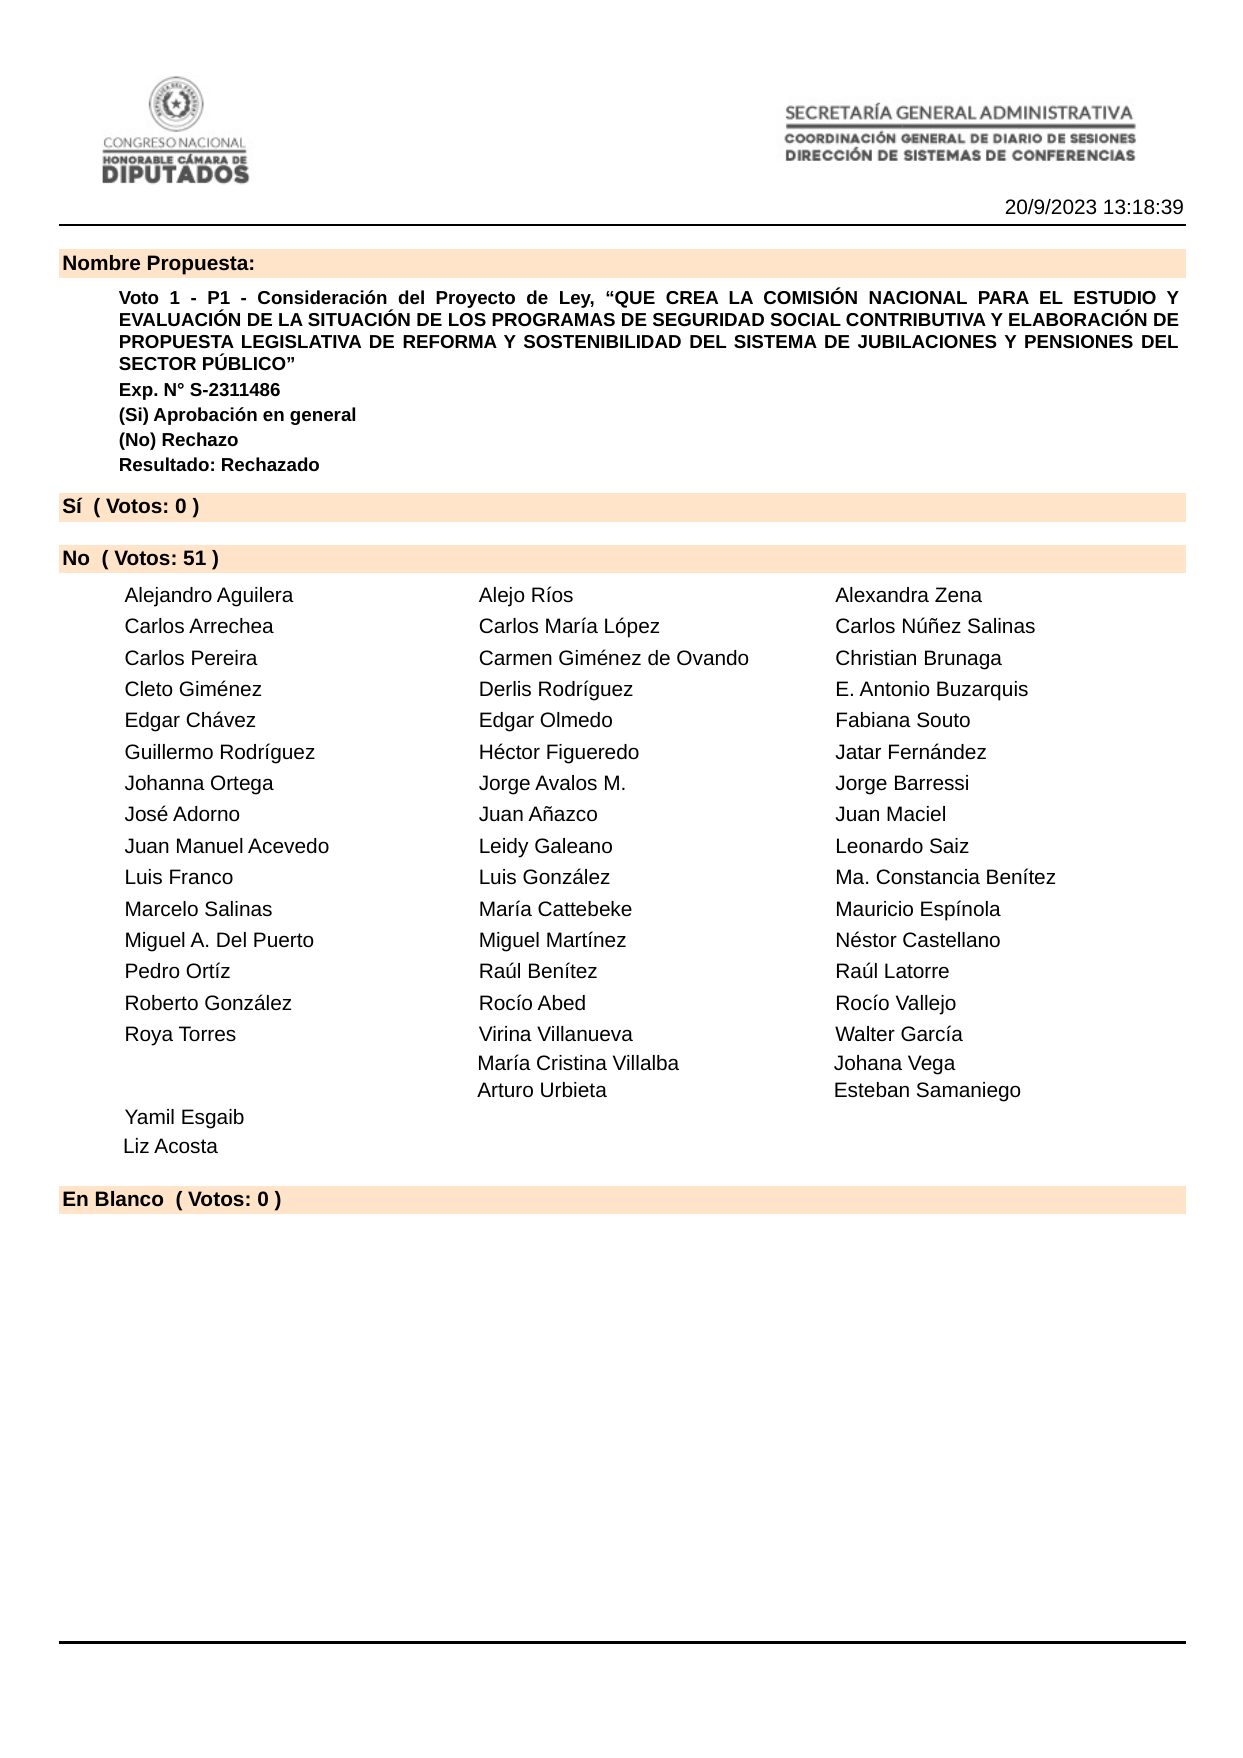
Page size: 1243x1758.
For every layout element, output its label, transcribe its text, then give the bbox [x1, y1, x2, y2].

table_cell Miguel Martínez [475, 927, 816, 955]
table_cell [475, 1238, 816, 1641]
table_cell [816, 582, 832, 610]
table_cell María Cattebeke [475, 895, 816, 924]
table_cell [1172, 1021, 1186, 1049]
table_cell Néstor Castellano [832, 927, 1172, 955]
table_cell [59, 1049, 121, 1103]
table_cell [461, 676, 475, 704]
table_cell [59, 1103, 121, 1132]
table_cell [816, 1103, 832, 1132]
table_cell Walter García [832, 1021, 1172, 1049]
table_cell [59, 1644, 1186, 1662]
table_cell No ( Votos: 51 ) [59, 545, 1186, 573]
table_cell Héctor Figueredo [475, 739, 816, 767]
table_cell María Cristina Villalba Arturo Urbieta [475, 1049, 816, 1103]
table_cell [59, 582, 121, 610]
table_cell [1172, 895, 1186, 924]
table_cell [1172, 1049, 1186, 1103]
table_cell [59, 1132, 121, 1186]
table_cell [59, 927, 121, 955]
table_cell [461, 958, 475, 986]
table_cell Roya Torres [121, 1021, 461, 1049]
table_cell Carlos Pereira [121, 644, 461, 673]
table_cell [461, 1103, 475, 1132]
table_cell Fabiana Souto [832, 707, 1172, 736]
table_cell [1172, 989, 1186, 1018]
table_cell [461, 927, 475, 955]
table_cell [816, 927, 832, 955]
table_header [59, 284, 116, 476]
table_cell [461, 1021, 475, 1049]
table_cell [475, 1103, 816, 1132]
table_cell [816, 1132, 832, 1186]
table_cell [816, 676, 832, 704]
table_cell Christian Brunaga [832, 644, 1172, 673]
table_cell [475, 1132, 816, 1186]
table_cell Carlos Arrechea [121, 613, 461, 642]
table_cell [59, 613, 121, 642]
table_cell [59, 707, 121, 736]
table_cell [832, 1238, 1172, 1641]
table_cell [1172, 1103, 1186, 1132]
table_cell [816, 864, 832, 892]
table_cell Miguel A. Del Puerto [121, 927, 461, 955]
table_cell Ma. Constancia Benítez [832, 864, 1172, 892]
table_cell Johana Vega Esteban Samaniego [832, 1049, 1172, 1103]
table_cell [816, 801, 832, 830]
table_cell [59, 958, 121, 986]
table_cell [116, 476, 1182, 493]
table_cell José Adorno [121, 801, 461, 830]
table_cell [1172, 613, 1186, 642]
table_cell [816, 895, 832, 924]
table_cell [59, 644, 121, 673]
table_header [59, 190, 651, 223]
table_cell [1172, 644, 1186, 673]
table_cell [461, 770, 475, 798]
table_cell Carlos María López [475, 613, 816, 642]
table_cell Nombre Propuesta: [59, 249, 1186, 278]
table_cell [59, 989, 121, 1018]
table_cell En Blanco ( Votos: 0 ) [59, 1186, 1186, 1214]
table_cell [59, 739, 121, 767]
table_cell [59, 522, 1186, 544]
table_cell [59, 1021, 121, 1049]
table_cell [816, 989, 832, 1018]
table_cell [1172, 770, 1186, 798]
table_cell [59, 573, 1186, 582]
table_cell Leidy Galeano [475, 833, 816, 861]
table_header Voto 1 - P1 - Consideración del Proyecto de Ley, “QUE CREA LA COMISIÓN NACIONAL PARA EL ESTUDIO Y EVALUACIÓN DE LA SITUACIÓN DE LOS PROGRAMAS DE SEGURIDAD SOCIAL CONTRIBUTIVA Y ELABORACIÓN DE PROPUESTA LEGISLATIVA DE REFORMA Y SOSTENIBILIDAD DEL SISTEMA DE JUBILACIONES Y PENSIONES DEL SECTOR PÚBLICO” Exp. N° S-2311486 (Si) Aprobación en general (No) Rechazo Resultado: Rechazado [116, 284, 1182, 476]
table_cell Juan Maciel [832, 801, 1172, 830]
table_cell Edgar Olmedo [475, 707, 816, 736]
table_cell [461, 1049, 475, 1103]
table_header 20/9/2023 13:18:39 [651, 189, 1186, 223]
table_cell Pedro Ortíz [121, 958, 461, 986]
table_cell [461, 1132, 475, 1186]
table_cell Johanna Ortega [121, 770, 461, 798]
table_cell Juan Añazco [475, 801, 816, 830]
table_cell [59, 228, 1186, 249]
table_cell Guillermo Rodríguez [121, 739, 461, 767]
table_cell [121, 1049, 461, 1103]
table_cell Carmen Giménez de Ovando [475, 644, 816, 673]
table_cell [1172, 739, 1186, 767]
table_cell [59, 476, 116, 493]
table_cell Roberto González [121, 989, 461, 1018]
table_cell Cleto Giménez [121, 676, 461, 704]
table_cell [59, 1238, 121, 1641]
table_cell [461, 895, 475, 924]
table_cell Carlos Núñez Salinas [832, 613, 1172, 642]
table_cell [59, 278, 1186, 283]
table_cell [121, 1238, 461, 1641]
table_cell [816, 1021, 832, 1049]
table_cell [1172, 864, 1186, 892]
table_cell Rocío Abed [475, 989, 816, 1018]
table_cell Luis Franco [121, 864, 461, 892]
table_cell Raúl Latorre [832, 958, 1172, 986]
table_cell Derlis Rodríguez [475, 676, 816, 704]
table_cell [59, 833, 121, 861]
table_cell [816, 739, 832, 767]
table_cell [1172, 833, 1186, 861]
table_cell [1172, 1132, 1186, 1186]
table_cell [816, 1238, 832, 1641]
table_cell [1172, 582, 1186, 610]
table_cell Mauricio Espínola [832, 895, 1172, 924]
table_cell [816, 958, 832, 986]
table_cell Alejandro Aguilera [121, 582, 461, 610]
table_cell Virina Villanueva [475, 1021, 816, 1049]
table_cell [816, 1049, 832, 1103]
table_cell [1172, 1238, 1186, 1641]
table_cell [1172, 707, 1186, 736]
table_cell Luis González [475, 864, 816, 892]
table_cell [461, 739, 475, 767]
table_header [1182, 284, 1187, 476]
table_cell [816, 613, 832, 642]
table_cell Jorge Avalos M. [475, 770, 816, 798]
table_cell Juan Manuel Acevedo [121, 833, 461, 861]
table_cell [59, 801, 121, 830]
table_cell Raúl Benítez [475, 958, 816, 986]
table_cell [1172, 927, 1186, 955]
table_cell [59, 895, 121, 924]
table_cell [59, 864, 121, 892]
table_cell [816, 707, 832, 736]
table_cell [59, 770, 121, 798]
table_cell [816, 770, 832, 798]
table_cell [832, 1103, 1172, 1132]
table_cell [1182, 476, 1187, 493]
table_cell Leonardo Saiz [832, 833, 1172, 861]
table_header Sí ( Votos: 0 ) [59, 493, 1186, 522]
table_cell [1172, 676, 1186, 704]
table_cell Yamil Esgaib [121, 1103, 461, 1132]
table_cell [461, 644, 475, 673]
table_cell Jatar Fernández [832, 739, 1172, 767]
table_cell Rocío Vallejo [832, 989, 1172, 1018]
table_cell [461, 707, 475, 736]
table_cell [1172, 801, 1186, 830]
table_cell [816, 644, 832, 673]
table_cell [461, 582, 475, 610]
table_cell [461, 1238, 475, 1641]
table_cell [461, 989, 475, 1018]
table_cell [461, 801, 475, 830]
table_cell Edgar Chávez [121, 707, 461, 736]
table_cell [1172, 958, 1186, 986]
table_cell Alexandra Zena [832, 582, 1172, 610]
table_cell Jorge Barressi [832, 770, 1172, 798]
table_cell [59, 676, 121, 704]
table_cell [461, 864, 475, 892]
table_cell [461, 613, 475, 642]
table_cell Marcelo Salinas [121, 895, 461, 924]
table_cell Alejo Ríos [475, 582, 816, 610]
table_cell Liz Acosta [121, 1132, 461, 1186]
table_cell [461, 833, 475, 861]
table_cell [59, 1215, 1186, 1237]
table_cell E. Antonio Buzarquis [832, 676, 1172, 704]
table_cell [832, 1132, 1172, 1186]
table_cell [816, 833, 832, 861]
